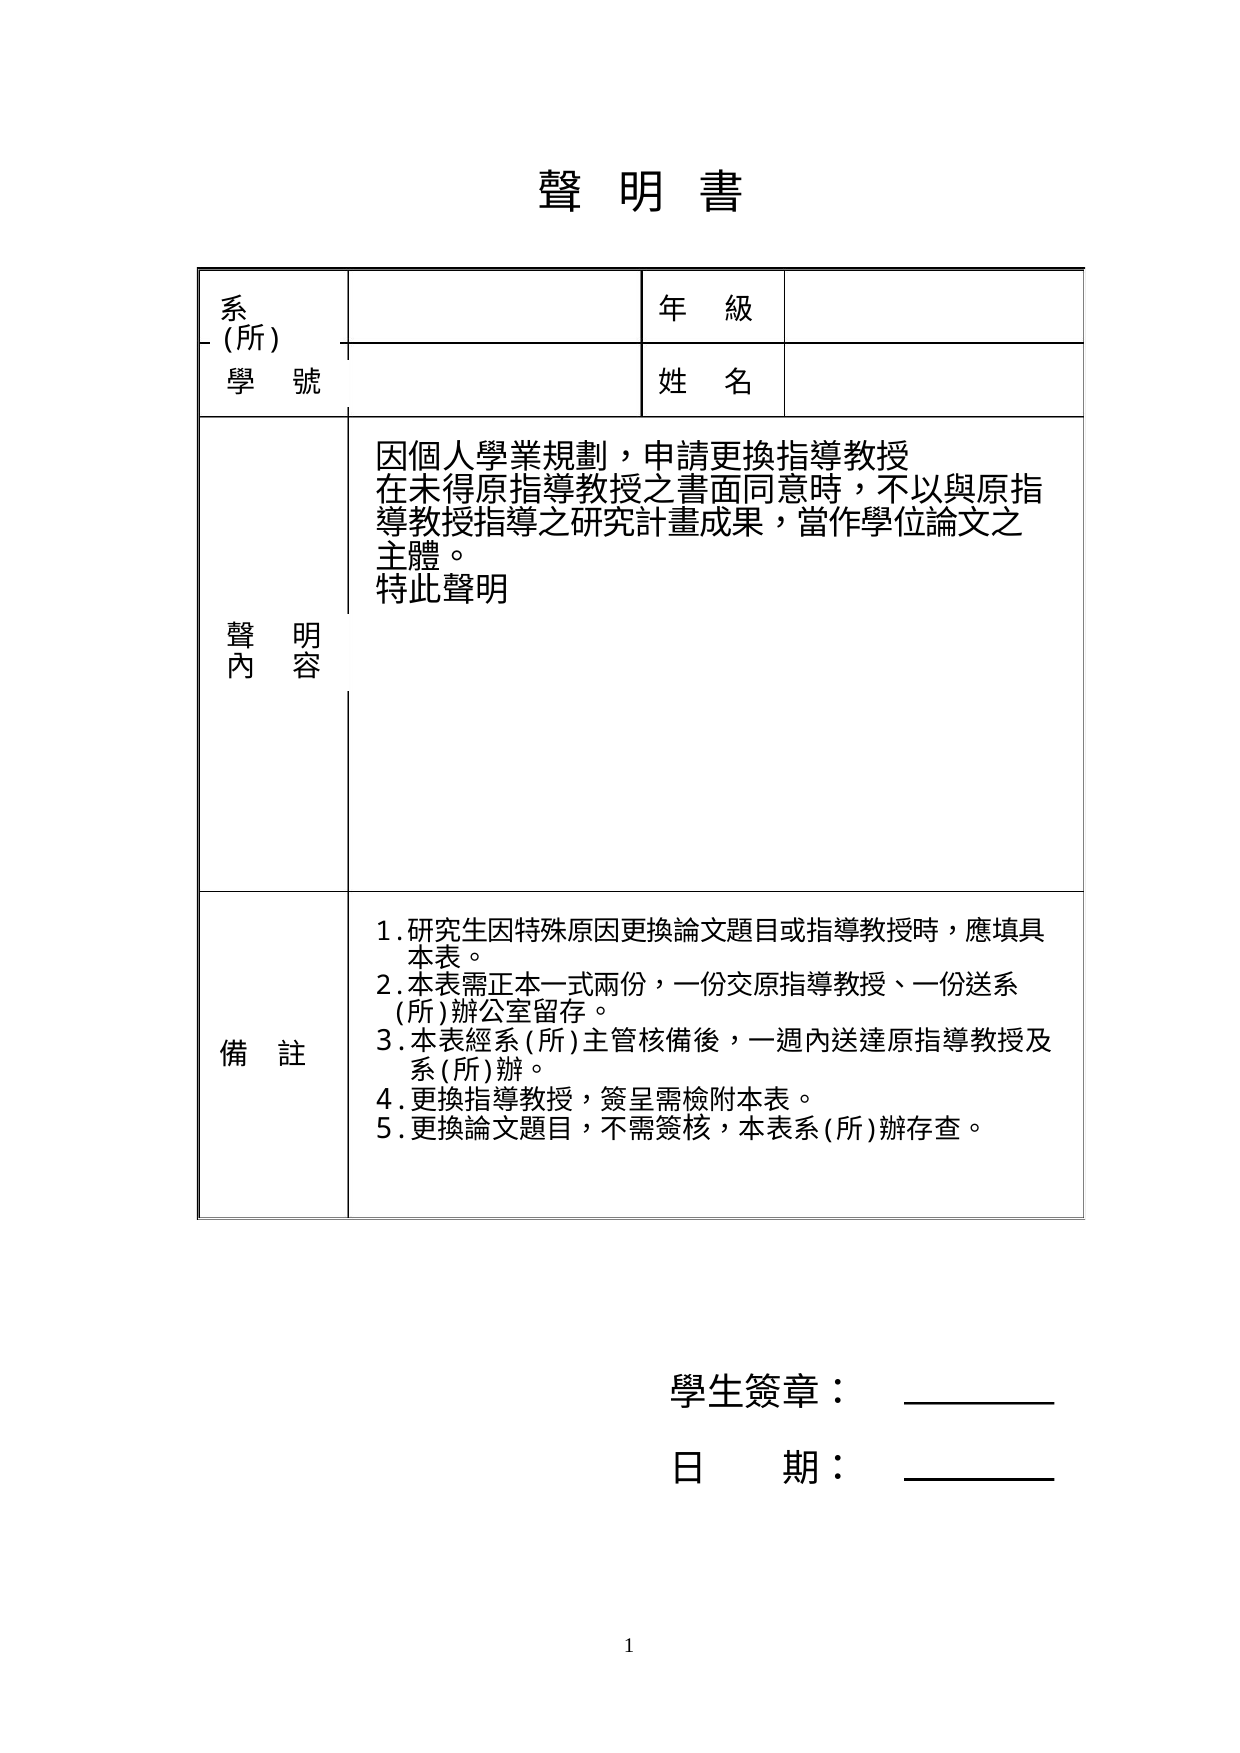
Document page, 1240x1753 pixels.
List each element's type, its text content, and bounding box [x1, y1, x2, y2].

text 1.研究生因特殊原因更換論文題目或指導教授時，應填具 [375, 919, 1056, 946]
text 日 [669, 1451, 746, 1489]
text 備 註 [219, 1041, 312, 1070]
text 聲 明 [226, 623, 340, 653]
text 在未得原指導教授之書面同意時，不以與原指導教授指導之研究計畫成果，當作學位論文之主體。 [375, 475, 1049, 575]
text 2.本表需正本一式兩份，一份交原指導教授、一份送系 [375, 973, 1056, 1000]
text (所)辦公室留存。 [375, 1000, 1056, 1027]
text 5.更換論文題目，不需簽核，本表系(所)辦存查。 [375, 1115, 1056, 1144]
text 內 容 [226, 653, 340, 682]
text 3.本表經系(所)主管核備後，一週內送達原指導教授及 [375, 1027, 1056, 1056]
text 學生簽章： [669, 1375, 896, 1413]
text 系 (所) [219, 296, 331, 354]
text 姓 名 [658, 369, 772, 398]
text 聲 明 書 [537, 172, 772, 218]
text 系(所)辦。 [375, 1056, 1056, 1086]
text 因個人學業規劃，申請更換指導教授 [375, 442, 1049, 475]
text 期： [782, 1451, 896, 1489]
text 特此聲明 [375, 575, 1049, 608]
text 4.更換指導教授，簽呈需檢附本表。 [375, 1086, 1056, 1115]
picture [196, 267, 1086, 1220]
text 年 級 [658, 296, 772, 325]
text 1 [624, 1634, 648, 1657]
text 本表。 [375, 946, 1056, 973]
text 學 號 [226, 369, 340, 398]
